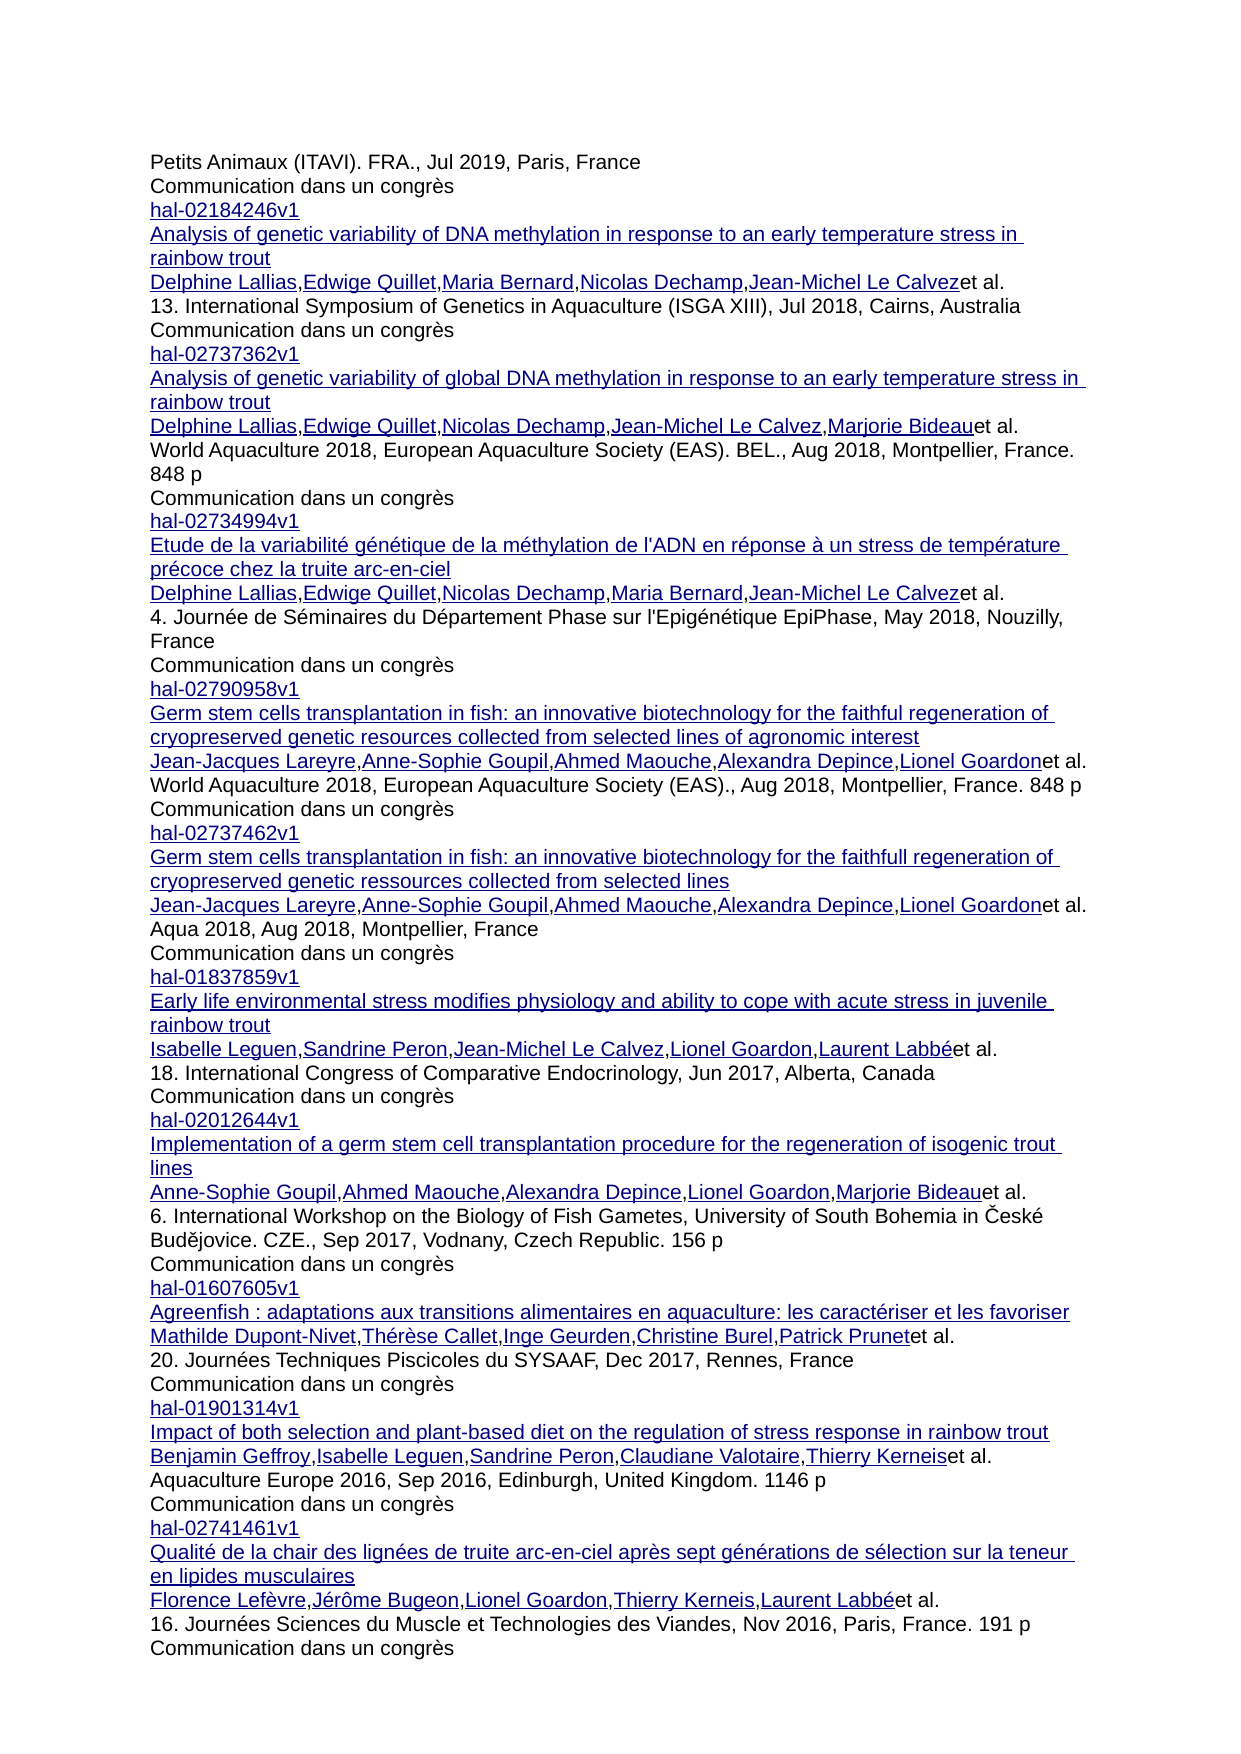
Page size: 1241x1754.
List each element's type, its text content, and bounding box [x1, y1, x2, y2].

table_cell Analysis of genetic variability of global DNA methylation in response to an early temperature stress in rainbow trout Delphine Lallias,Edwige Quillet,Nicolas Dechamp,Jean-Michel Le Calvez,Marjorie Bideauet al. World Aquaculture 2018, European Aquaculture Society (EAS). BEL., Aug 2018, Montpellier, France. 848 p Communication dans un congrès hal-02734994v1 [150, 366, 1090, 533]
table_cell Germ stem cells transplantation in fish: an innovative biotechnology for the faithful regeneration of cryopreserved genetic resources collected from selected lines of agronomic interest Jean-Jacques Lareyre,Anne-Sophie Goupil,Ahmed Maouche,Alexandra Depince,Lionel Goardonet al. World Aquaculture 2018, European Aquaculture Society (EAS)., Aug 2018, Montpellier, France. 848 p Communication dans un congrès hal-02737462v1 [150, 701, 1090, 845]
table_cell Germ stem cells transplantation in fish: an innovative biotechnology for the faithfull regeneration of cryopreserved genetic ressources collected from selected lines Jean-Jacques Lareyre,Anne-Sophie Goupil,Ahmed Maouche,Alexandra Depince,Lionel Goardonet al. Aqua 2018, Aug 2018, Montpellier, France Communication dans un congrès hal-01837859v1 [150, 845, 1090, 988]
table_cell Impact of both selection and plant-based diet on the regulation of stress response in rainbow trout Benjamin Geffroy,Isabelle Leguen,Sandrine Peron,Claudiane Valotaire,Thierry Kerneiset al. Aquaculture Europe 2016, Sep 2016, Edinburgh, United Kingdom. 1146 p Communication dans un congrès hal-02741461v1 [150, 1420, 1090, 1539]
table_cell Agreenfish : adaptations aux transitions alimentaires en aquaculture: les caractériser et les favoriser Mathilde Dupont-Nivet,Thérèse Callet,Inge Geurden,Christine Burel,Patrick Prunetet al. 20. Journées Techniques Piscicoles du SYSAAF, Dec 2017, Rennes, France Communication dans un congrès hal-01901314v1 [150, 1300, 1090, 1420]
table_cell Implementation of a germ stem cell transplantation procedure for the regeneration of isogenic trout lines Anne-Sophie Goupil,Ahmed Maouche,Alexandra Depince,Lionel Goardon,Marjorie Bideauet al. 6. International Workshop on the Biology of Fish Gametes, University of South Bohemia in České Budějovice. CZE., Sep 2017, Vodnany, Czech Republic. 156 p Communication dans un congrès hal-01607605v1 [150, 1132, 1090, 1300]
table_cell Etude de la variabilité génétique de la méthylation de l'ADN en réponse à un stress de température précoce chez la truite arc-en-ciel Delphine Lallias,Edwige Quillet,Nicolas Dechamp,Maria Bernard,Jean-Michel Le Calvezet al. 4. Journée de Séminaires du Département Phase sur l'Epigénétique EpiPhase, May 2018, Nouzilly, France Communication dans un congrès hal-02790958v1 [150, 533, 1090, 701]
table_cell Early life environmental stress modifies physiology and ability to cope with acute stress in juvenile rainbow trout Isabelle Leguen,Sandrine Peron,Jean-Michel Le Calvez,Lionel Goardon,Laurent Labbéet al. 18. International Congress of Comparative Endocrinology, Jun 2017, Alberta, Canada Communication dans un congrès hal-02012644v1 [150, 989, 1090, 1132]
table_cell Qualité de la chair des lignées de truite arc-en-ciel après sept générations de sélection sur la teneur en lipides musculaires Florence Lefèvre,Jérôme Bugeon,Lionel Goardon,Thierry Kerneis,Laurent Labbéet al. 16. Journées Sciences du Muscle et Technologies des Viandes, Nov 2016, Paris, France. 191 p Communication dans un congrès [150, 1540, 1090, 1659]
table_cell Analysis of genetic variability of DNA methylation in response to an early temperature stress in rainbow trout Delphine Lallias,Edwige Quillet,Maria Bernard,Nicolas Dechamp,Jean-Michel Le Calvezet al. 13. International Symposium of Genetics in Aquaculture (ISGA XIII), Jul 2018, Cairns, Australia Communication dans un congrès hal-02737362v1 [150, 222, 1090, 366]
table_cell Petits Animaux (ITAVI). FRA., Jul 2019, Paris, France Communication dans un congrès hal-02184246v1 [150, 150, 1090, 222]
